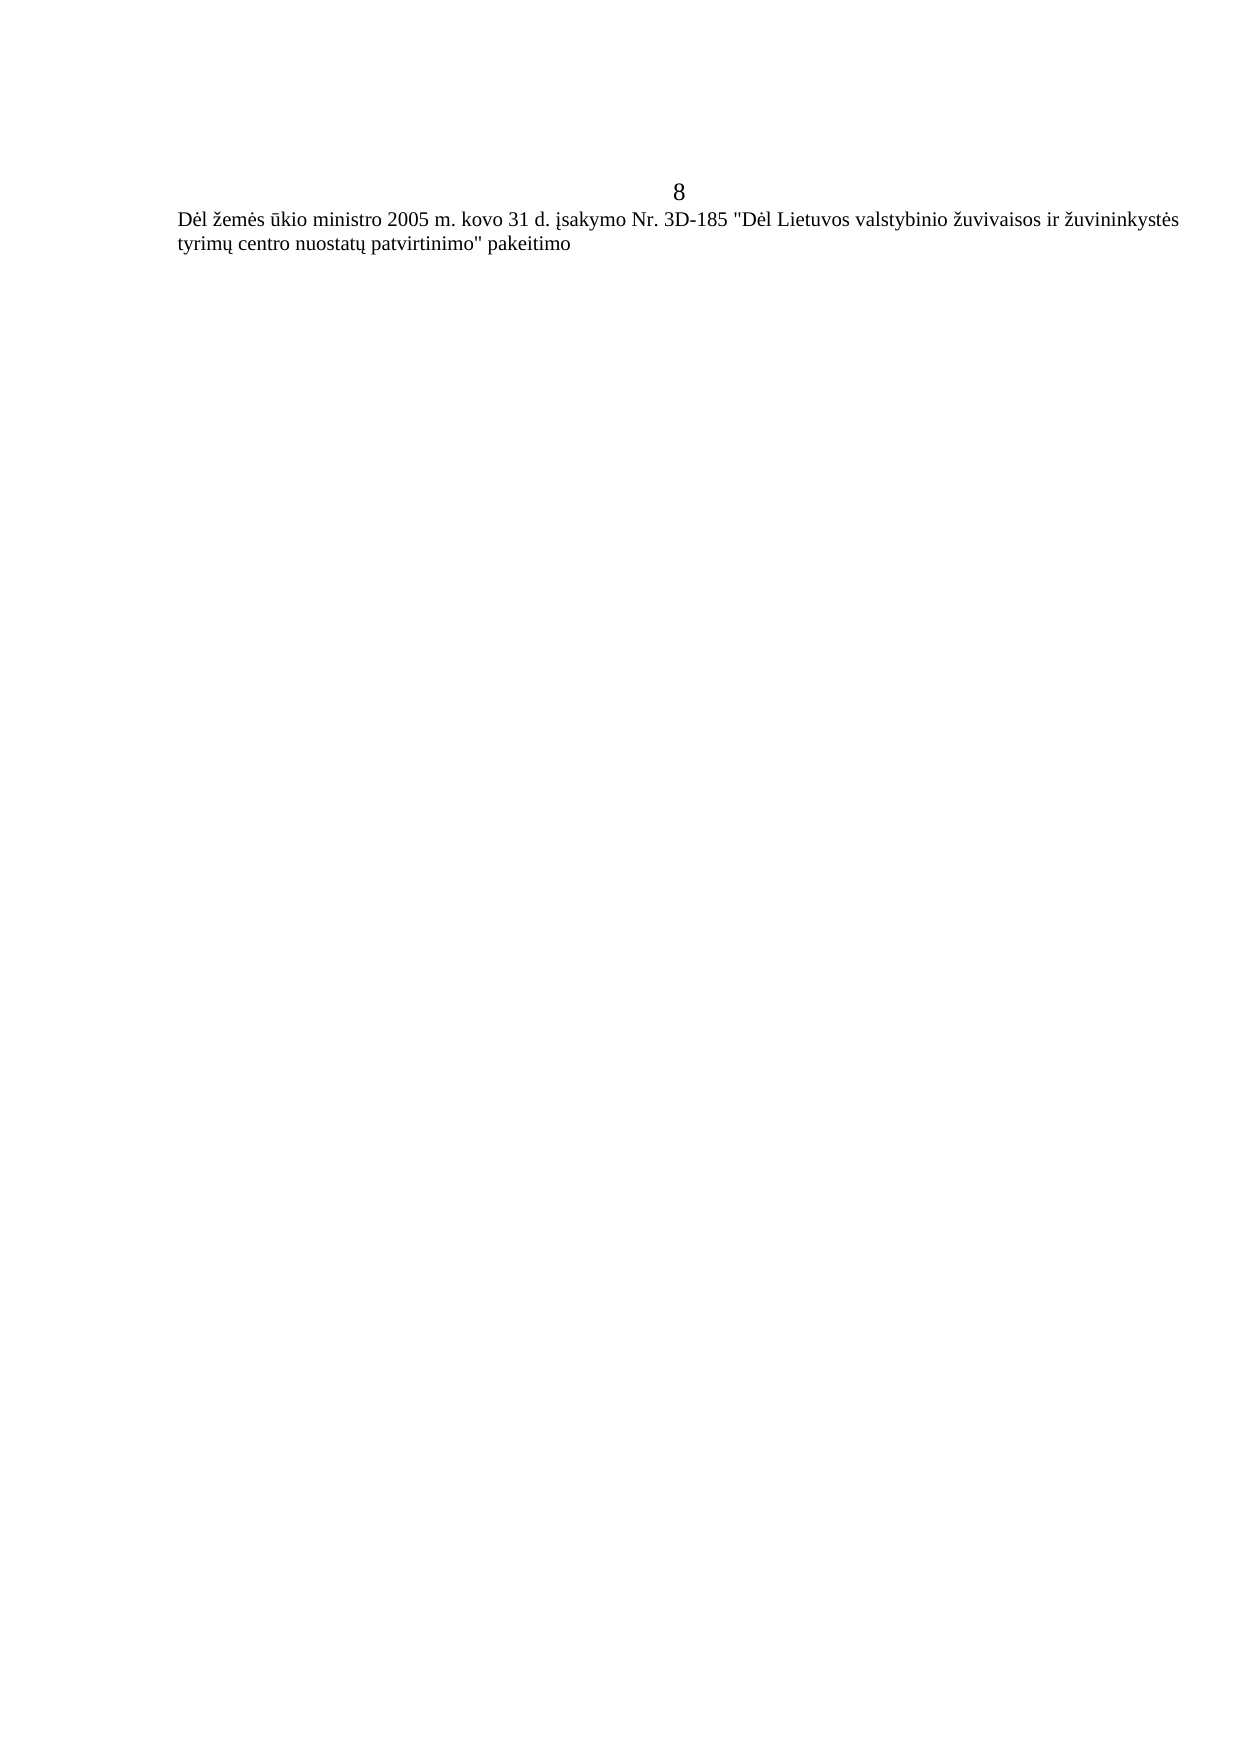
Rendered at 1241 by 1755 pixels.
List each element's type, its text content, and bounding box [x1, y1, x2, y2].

text Dėl žemės ūkio ministro 2005 m. kovo 31 d. įsakymo Nr. 3D-185 "Dėl Lietuvos valstybinio žuvivaisos ir žuvininkystės tyrimų centro nuostatų patvirtinimo" pakeitimo [177, 207, 1181, 255]
